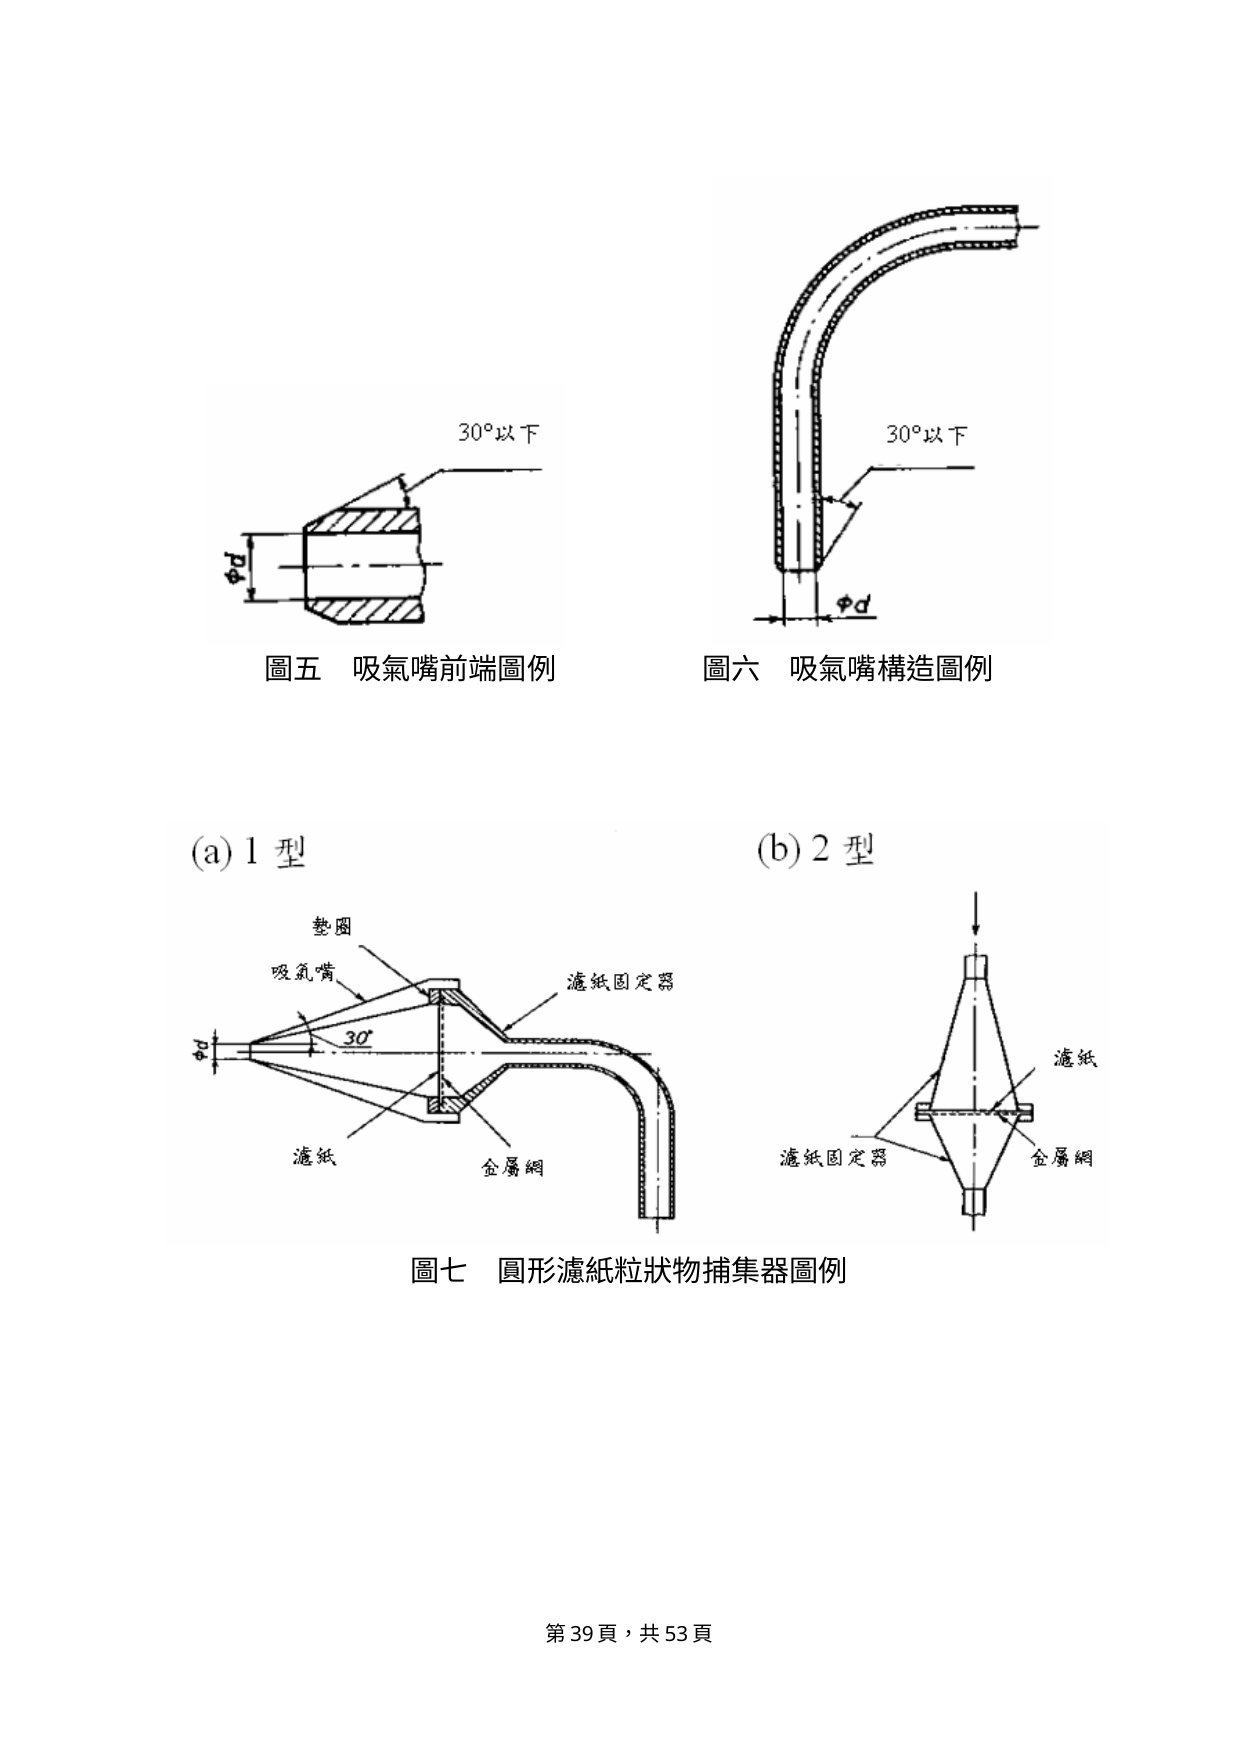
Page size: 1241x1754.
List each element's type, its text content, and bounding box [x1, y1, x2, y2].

text 圖五 吸氣嘴前端圖例 圖六 吸氣嘴構造圖例 [165, 646, 1092, 688]
text 圖七 圓形濾紙粒狀物捕集器圖例 [165, 1247, 1092, 1290]
picture [711, 177, 1052, 646]
picture [206, 383, 566, 646]
picture [165, 822, 1110, 1246]
